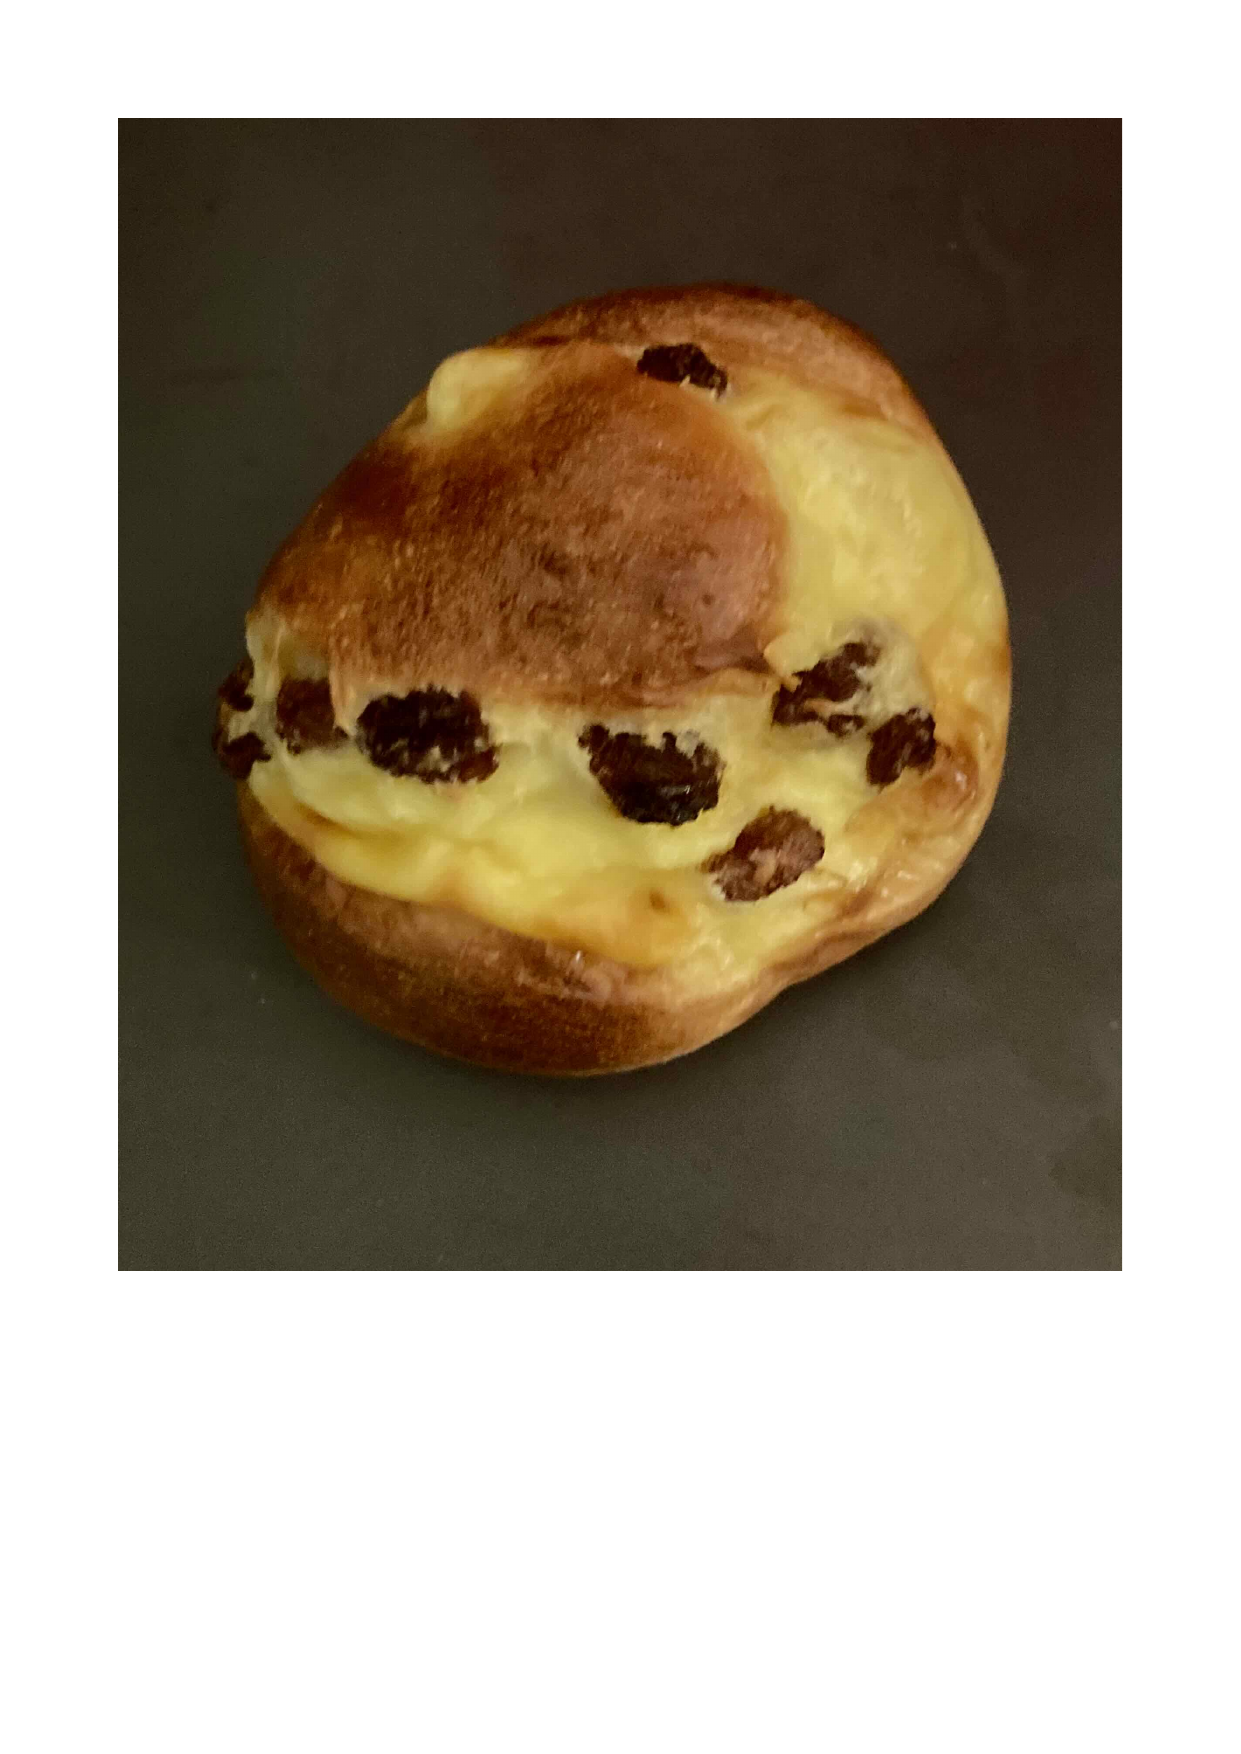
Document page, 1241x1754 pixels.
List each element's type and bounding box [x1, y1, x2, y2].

picture [118, 118, 1123, 1271]
